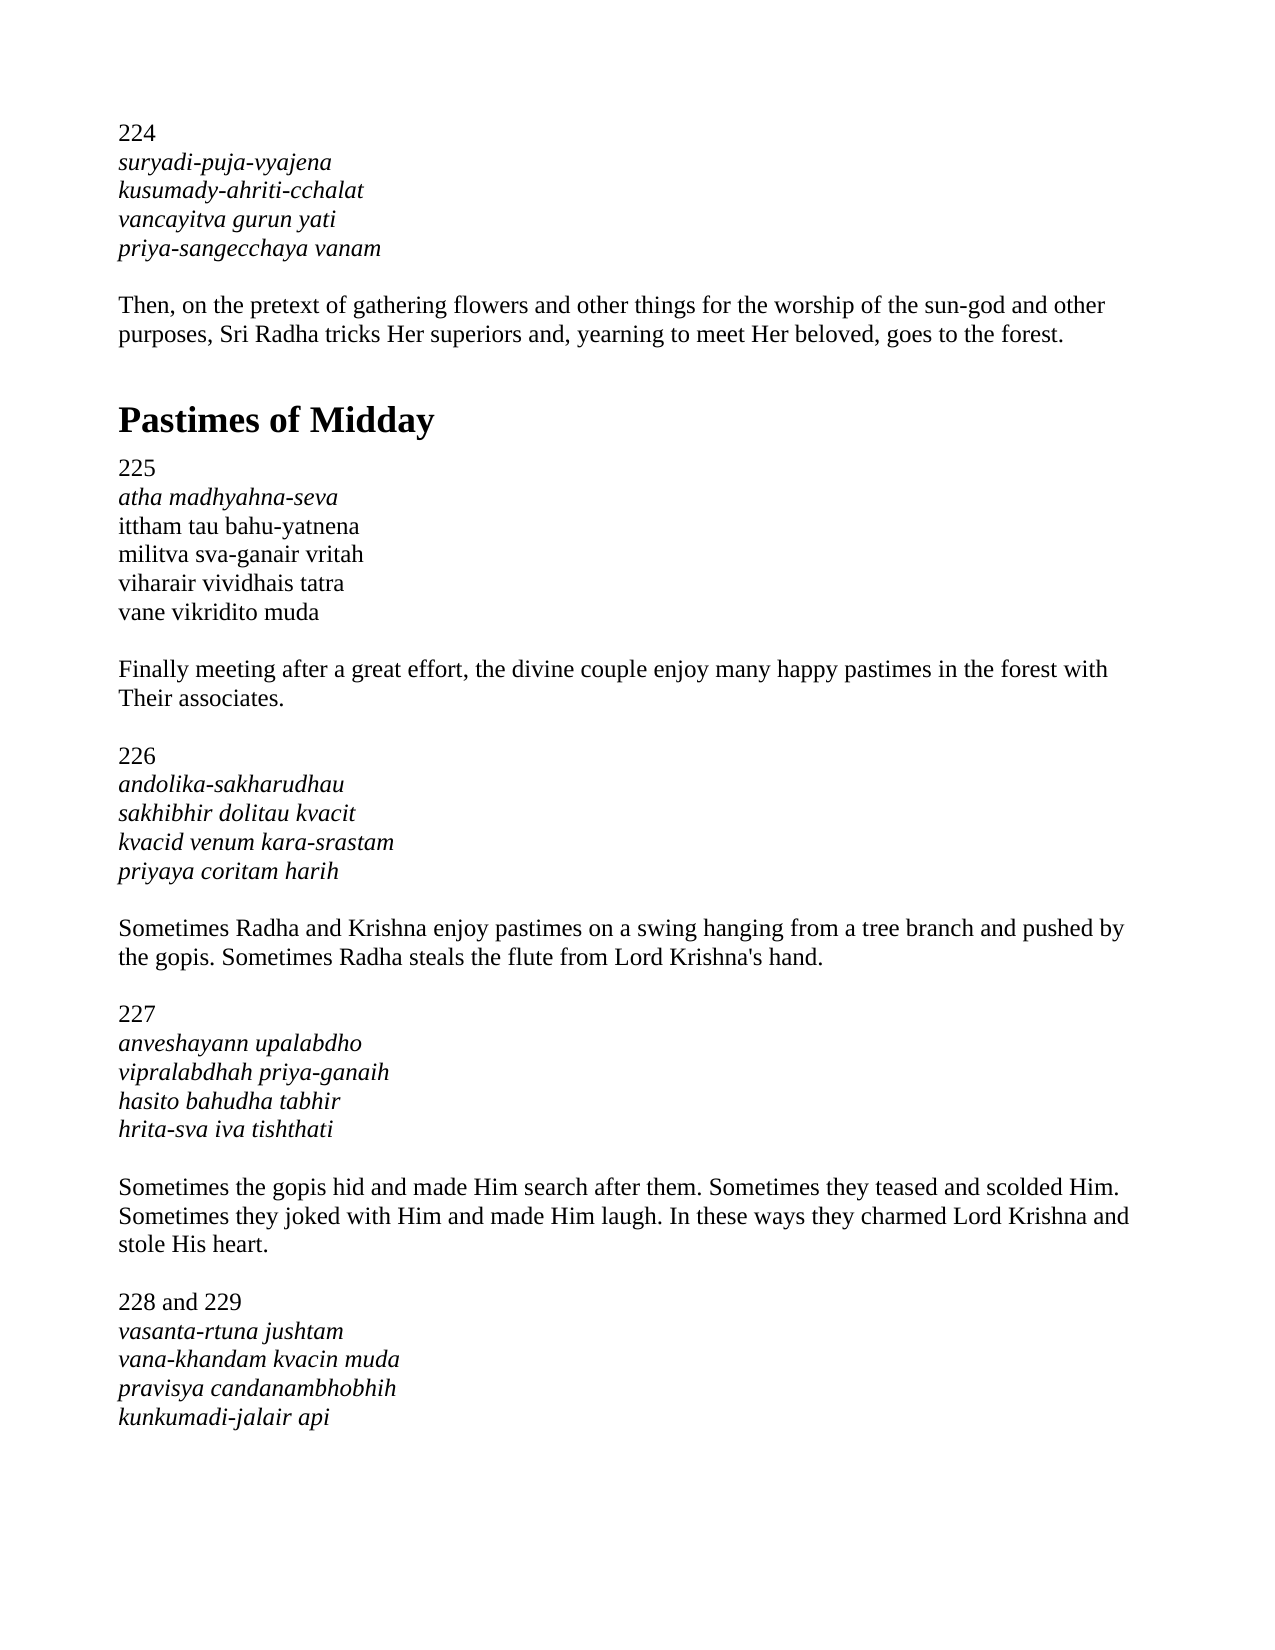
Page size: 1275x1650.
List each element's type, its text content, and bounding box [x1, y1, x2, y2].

text Then, on the pretext of gathering flowers and other things for the worship of the sun-god and other purposes, Sri Radha tricks Her superiors and, yearning to meet Her beloved, goes to the forest. [118, 291, 1157, 348]
text 228 and 229 vasanta-rtuna jushtam vana-khandam kvacin muda pravisya candanambhobhih kunkumadi-jalair api [118, 1287, 1157, 1431]
text Sometimes Radha and Krishna enjoy pastimes on a swing hanging from a tree branch and pushed by the gopis. Sometimes Radha steals the flute from Lord Krishna's hand. [118, 913, 1157, 971]
text 224 suryadi-puja-vyajena kusumady-ahriti-cchalat vancayitva gurun yati priya-sangecchaya vanam [118, 118, 1157, 262]
text ittham tau bahu-yatnena militva sva-ganair vritah viharair vividhais tatra vane vikridito muda [118, 511, 1157, 626]
text Sometimes the gopis hid and made Him search after them. Sometimes they teased and scolded Him. Sometimes they joked with Him and made Him laugh. In these ways they charmed Lord Krishna and stole His heart. [118, 1172, 1157, 1258]
text 225 atha madhyahna-seva [118, 453, 1157, 511]
text Finally meeting after a great effort, the divine couple enjoy many happy pastimes in the forest with Their associates. [118, 654, 1157, 712]
subtitle Pastimes of Midday [118, 398, 1157, 441]
text 227 anveshayann upalabdho vipralabdhah priya-ganaih hasito bahudha tabhir hrita-sva iva tishthati [118, 999, 1157, 1143]
text 226 andolika-sakharudhau sakhibhir dolitau kvacit kvacid venum kara-srastam priyaya coritam harih [118, 741, 1157, 884]
